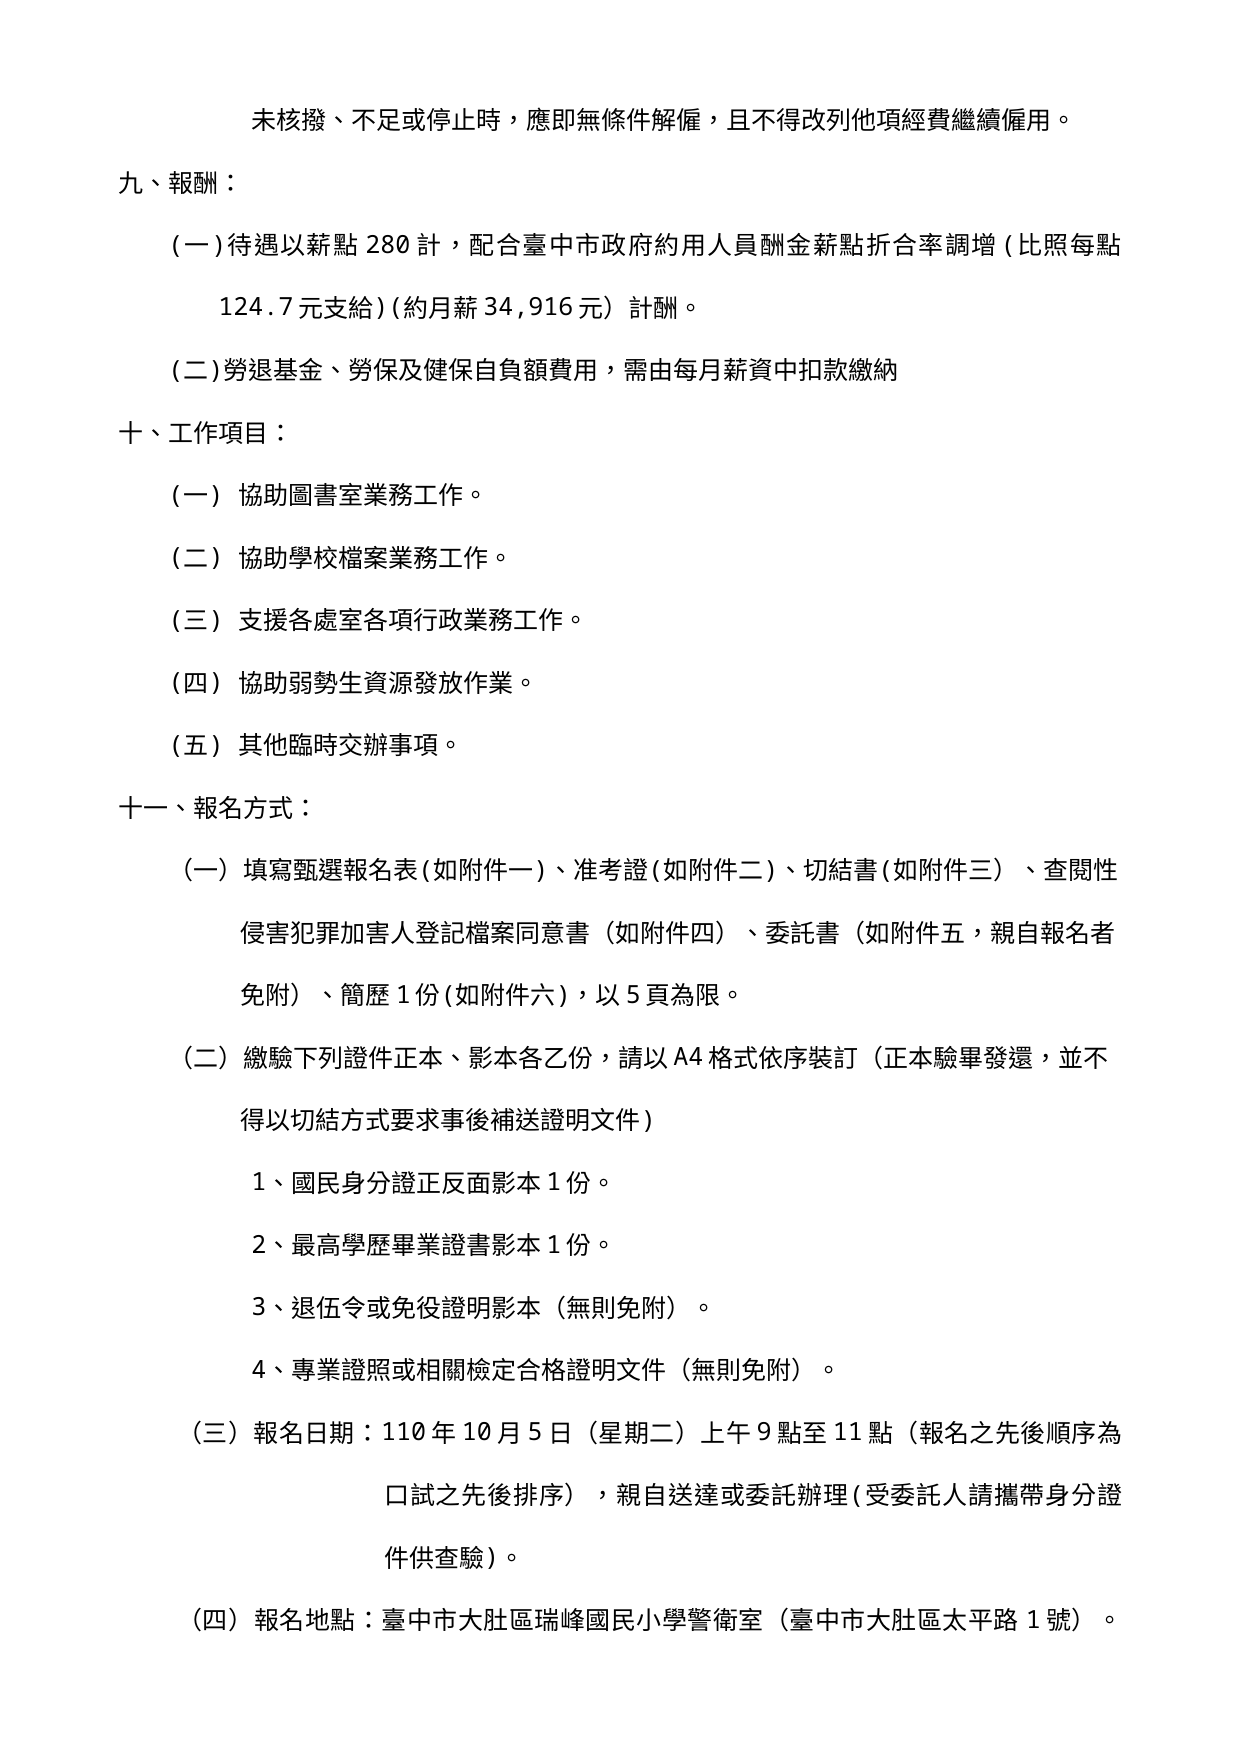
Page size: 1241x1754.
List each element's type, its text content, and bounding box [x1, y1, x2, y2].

text (四) 協助弱勢生資源發放作業。 [168, 639, 1122, 702]
text 3、退伍令或免役證明影本（無則免附）。 [251, 1264, 1122, 1327]
text (三) 支援各處室各項行政業務工作。 [168, 577, 1122, 639]
text 2、最高學歷畢業證書影本1份。 [251, 1202, 1122, 1264]
text 十一、報名方式： [118, 764, 1122, 827]
text （三）報名日期：110年10月5日（星期二）上午9點至11點（報名之先後順序為口試之先後排序），親自送達或委託辦理(受委託人請攜帶身分證件供查驗)。 [177, 1389, 1122, 1577]
text （一）填寫甄選報名表(如附件一)、准考證(如附件二)、切結書(如附件三）、查閱性侵害犯罪加害人登記檔案同意書（如附件四）、委託書（如附件五，親自報名者免附）、簡歷1份(如附件六)，以5頁為限。 [168, 827, 1122, 1014]
text (一)待遇以薪點280計，配合臺中市政府約用人員酬金薪點折合率調增(比照每點124.7元支給)(約月薪34,916元）計酬。 [168, 202, 1122, 327]
text (五) 其他臨時交辦事項。 [168, 702, 1122, 764]
text 未核撥、不足或停止時，應即無條件解僱，且不得改列他項經費繼續僱用。 [162, 77, 1122, 139]
text （二）繳驗下列證件正本、影本各乙份，請以A4格式依序裝訂（正本驗畢發還，並不得以切結方式要求事後補送證明文件) [168, 1014, 1122, 1139]
text 九、報酬： [118, 139, 1122, 202]
text (二)勞退基金、勞保及健保自負額費用，需由每月薪資中扣款繳納 [168, 327, 1122, 389]
text (二) 協助學校檔案業務工作。 [168, 514, 1122, 577]
text 4、專業證照或相關檢定合格證明文件（無則免附）。 [251, 1327, 1122, 1389]
text (一) 協助圖書室業務工作。 [168, 452, 1122, 514]
text 十、工作項目： [118, 389, 1122, 452]
text 1、國民身分證正反面影本1份。 [251, 1139, 1122, 1202]
text （四）報名地點：臺中市大肚區瑞峰國民小學警衛室（臺中市大肚區太平路1號）。 [177, 1577, 1122, 1639]
